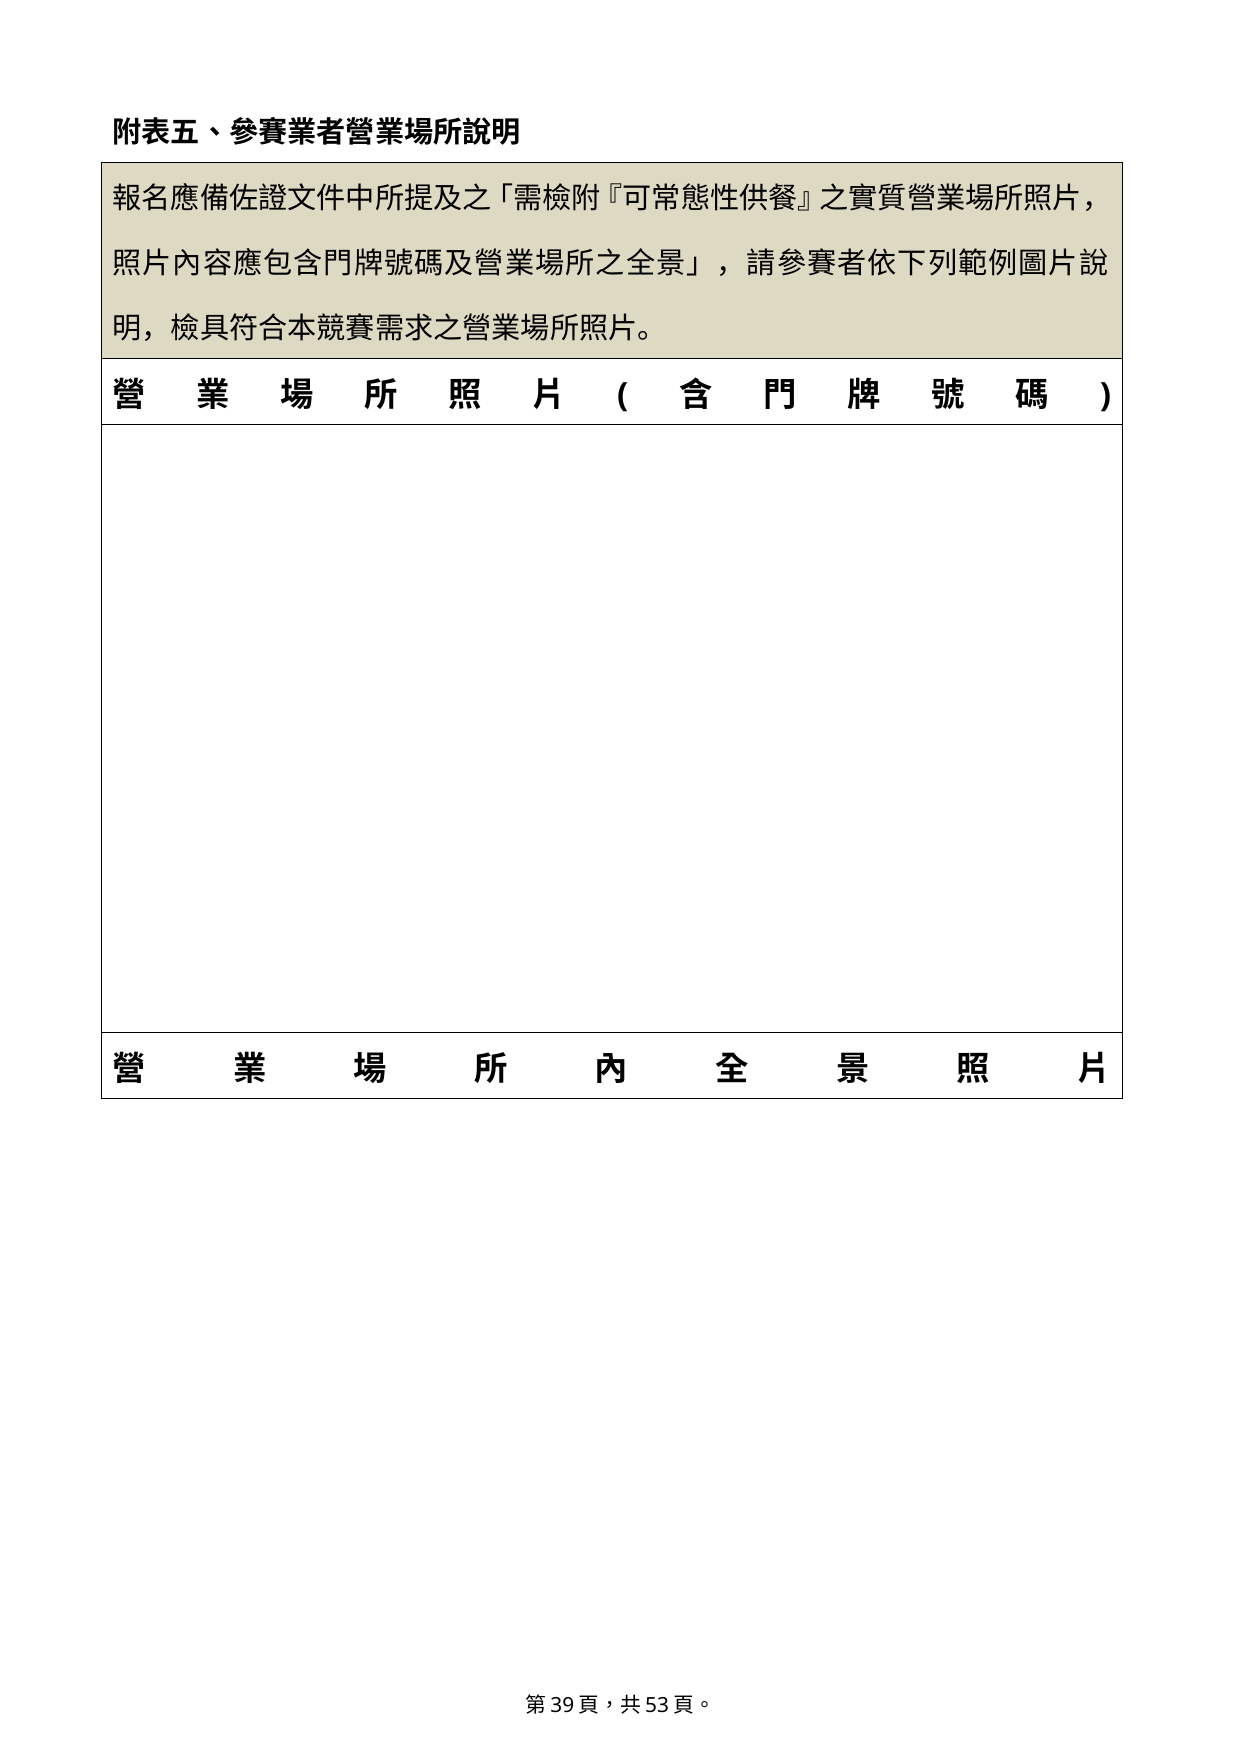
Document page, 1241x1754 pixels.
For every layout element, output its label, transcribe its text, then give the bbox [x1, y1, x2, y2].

table_cell 營業場所內全景照片 [102, 1033, 1122, 1098]
table_header 報名應備佐證文件中所提及之「需檢附『可常態性供餐』之實質營業場所照片，照片內容應包含門牌號碼及營業場所之全景」，請參賽者依下列範例圖片說明，檢具符合本競賽需求之營業場所照片。 [102, 163, 1122, 358]
table_cell 營業場所照片(含門牌號碼) [102, 359, 1122, 424]
text 附表五、參賽業者營業場所說明 [112, 97, 1128, 162]
table_cell [102, 425, 1122, 1032]
